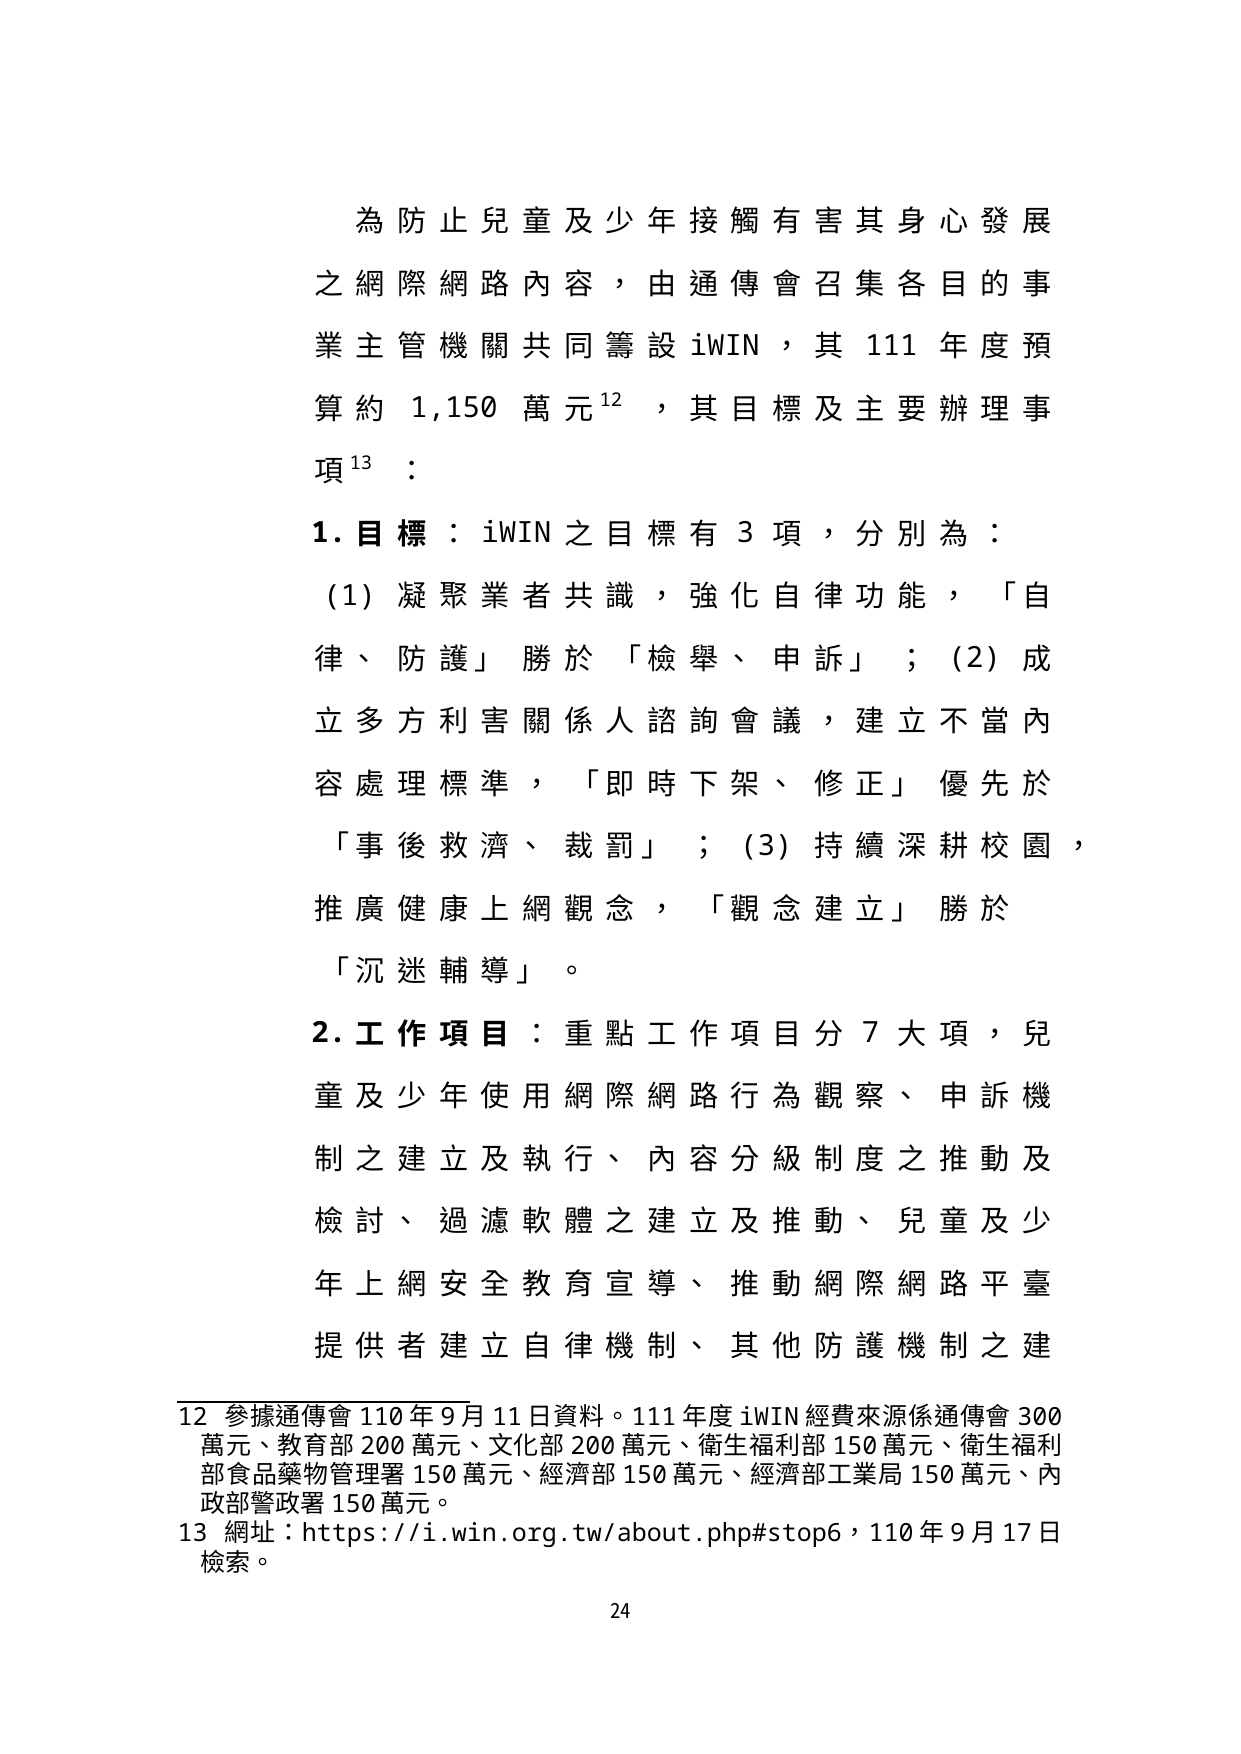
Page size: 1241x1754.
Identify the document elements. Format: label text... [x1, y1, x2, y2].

text 網址：https://i.win.org.tw/about.php#stop6，110年9月17日檢索。 [177, 1518, 1063, 1577]
text 參據通傳會110年9月11日資料。111年度iWIN經費來源係通傳會300萬元、教育部200萬元、文化部200萬元、衛生福利部150萬元、衛生福利部食品藥物管理署150萬元、經濟部150萬元、經濟部工業局150萬元、內政部警政署150萬元。 [177, 1402, 1063, 1518]
text 2.工作項目：重點工作項目分7大項，兒童及少年使用網際網路行為觀察、申訴機制之建立及執行、內容分級制度之推動及檢討、過濾軟體之建立及推動、兒童及少年上網安全教育宣導、推動網際網路平臺提供者建立自律機制、其他防護機制之建 [271, 990, 1058, 1365]
text 1.目標：iWIN之目標有3項，分別為：(1)凝聚業者共識，強化自律功能，「自律、防護」勝於「檢舉、申訴」；(2)成立多方利害關係人諮詢會議，建立不當內容處理標準，「即時下架、修正」優先於「事後救濟、裁罰」；(3)持續深耕校園，推廣健康上網觀念，「觀念建立」勝於「沉迷輔導」。 [271, 490, 1058, 990]
text 為防止兒童及少年接觸有害其身心發展之網際網路內容，由通傳會召集各目的事業主管機關共同籌設iWIN，其111年度預算約1,150萬元，其目標及主要辦理事項： [271, 177, 1058, 490]
